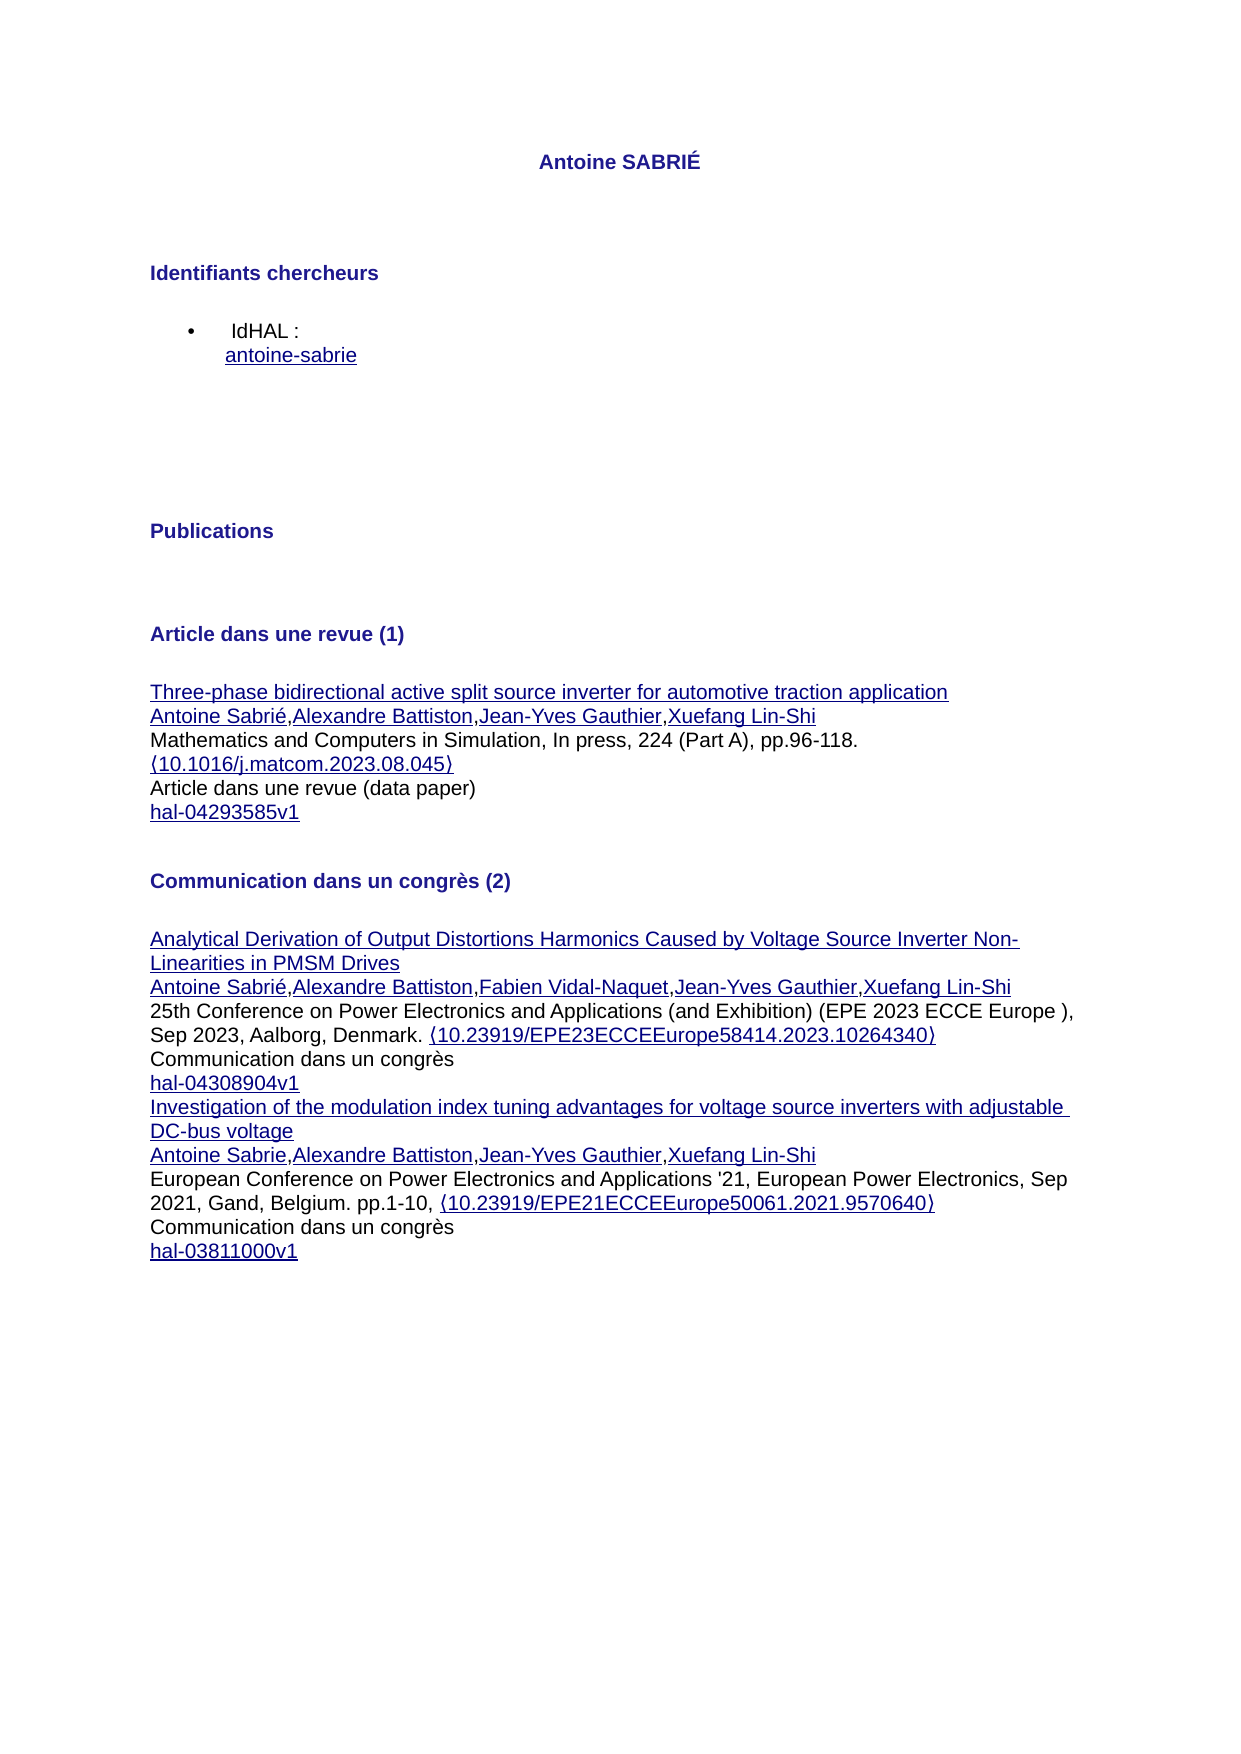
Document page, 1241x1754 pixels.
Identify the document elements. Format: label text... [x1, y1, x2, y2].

subtitle Antoine SABRIÉ [150, 150, 1090, 174]
subtitle Communication dans un congrès (2) [150, 869, 1090, 893]
table_header Analytical Derivation of Output Distortions Harmonics Caused by Voltage Source Inverter Non-Linearities in PMSM Drives Antoine Sabrié,Alexandre Battiston,Fabien Vidal-Naquet,Jean-Yves Gauthier,Xuefang Lin-Shi 25th Conference on Power Electronics and Applications (and Exhibition) (EPE 2023 ECCE Europe ), Sep 2023, Aalborg, Denmark. ⟨10.23919/EPE23ECCEEurope58414.2023.10264340⟩ Communication dans un congrès hal-04308904v1 [150, 927, 1090, 1095]
subtitle Publications [150, 519, 1090, 543]
subtitle Identifiants chercheurs [150, 260, 1090, 284]
list IdHAL : [187, 319, 1090, 343]
subtitle Article dans une revue (1) [150, 622, 1090, 646]
table_header Three-phase bidirectional active split source inverter for automotive traction application Antoine Sabrié,Alexandre Battiston,Jean-Yves Gauthier,Xuefang Lin-Shi Mathematics and Computers in Simulation, In press, 224 (Part A), pp.96-118. ⟨10.1016/j.matcom.2023.08.045⟩ Article dans une revue (data paper) hal-04293585v1 [150, 680, 1090, 824]
table_cell Investigation of the modulation index tuning advantages for voltage source inverters with adjustable DC-bus voltage Antoine Sabrie,Alexandre Battiston,Jean-Yves Gauthier,Xuefang Lin-Shi European Conference on Power Electronics and Applications '21, European Power Electronics, Sep 2021, Gand, Belgium. pp.1-10, ⟨10.23919/EPE21ECCEEurope50061.2021.9570640⟩ Communication dans un congrès hal-03811000v1 [150, 1095, 1090, 1262]
list antoine-sabrie [187, 343, 1090, 367]
